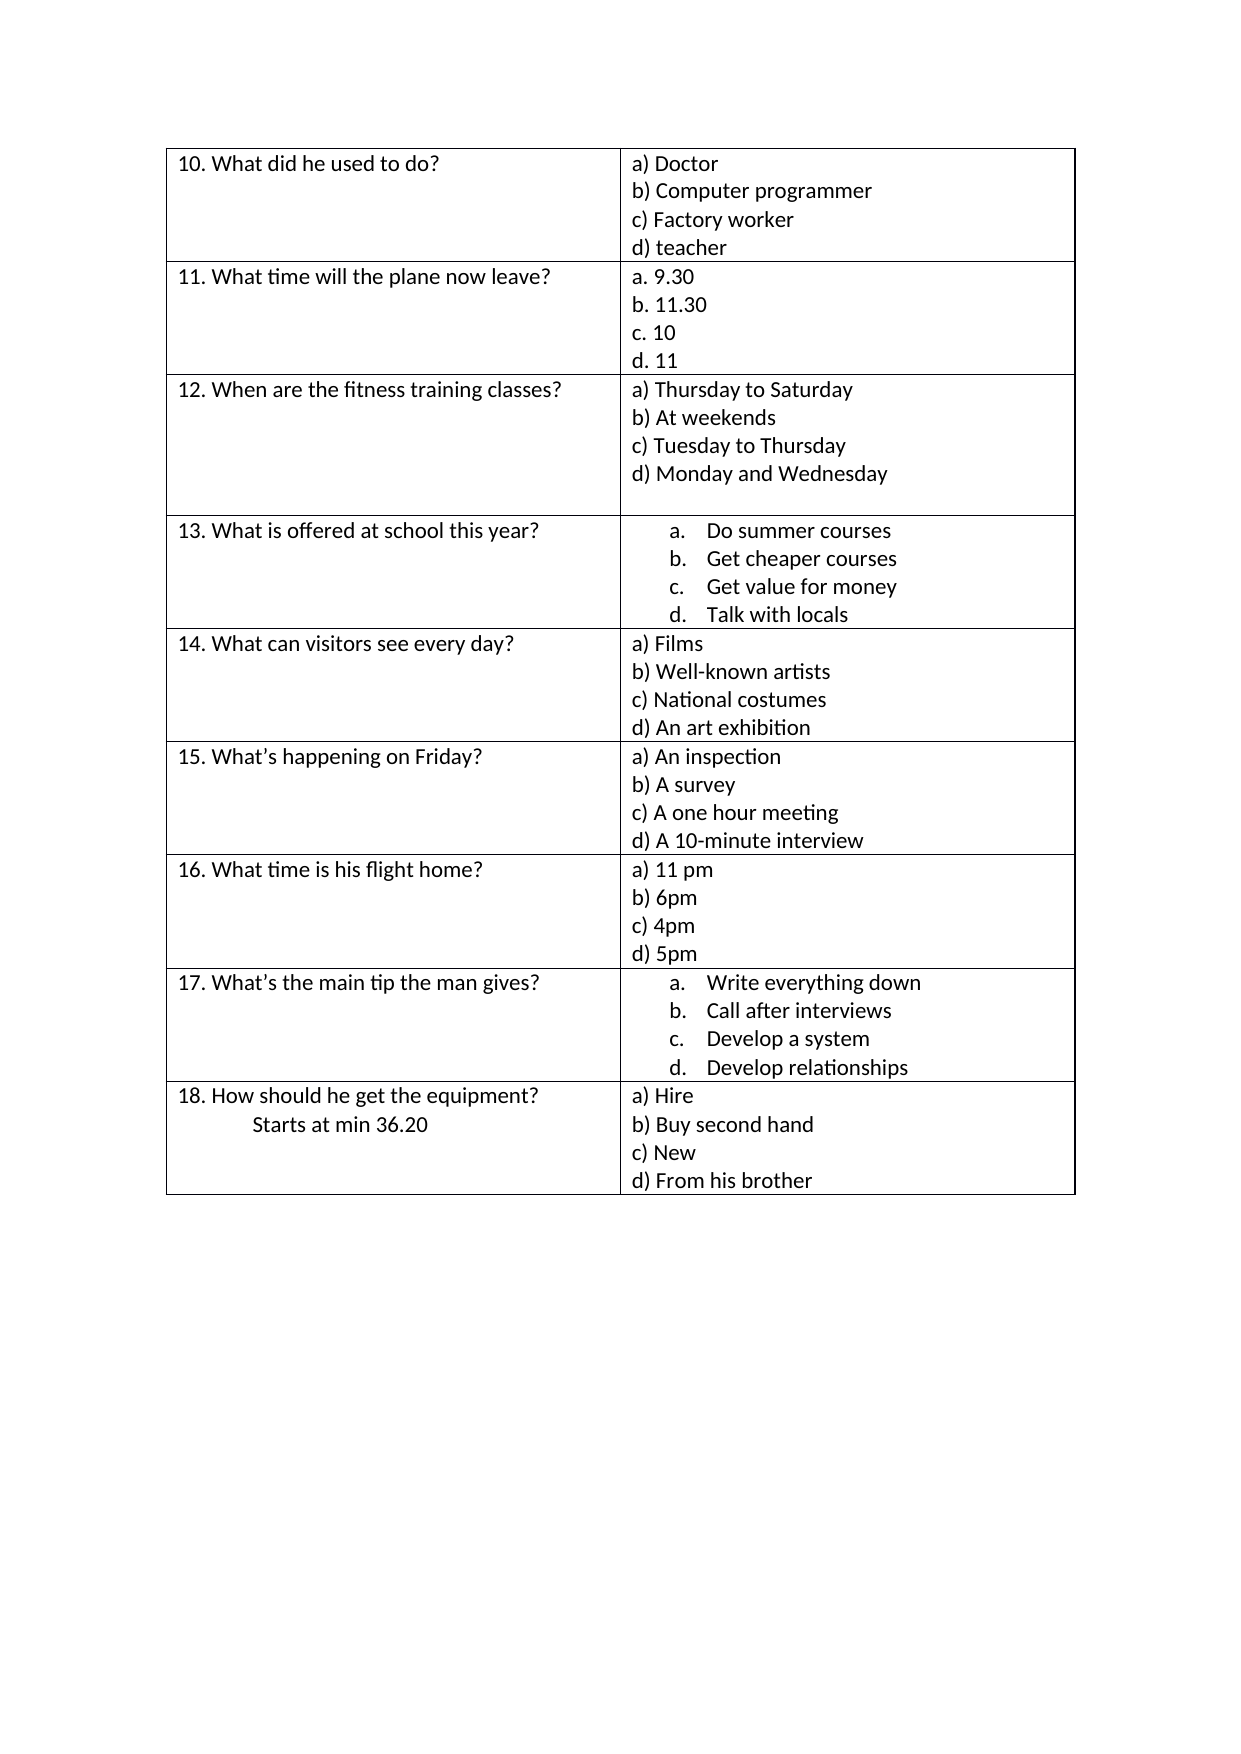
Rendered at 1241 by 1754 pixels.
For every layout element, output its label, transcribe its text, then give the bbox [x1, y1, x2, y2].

table_cell Write everything down Call after interviews Develop a system Develop relationships [621, 969, 1074, 1081]
table_cell 12. When are the fitness training classes? [167, 375, 620, 515]
table_cell a. 9.30 b. 11.30 c. 10 d. 11 [621, 262, 1074, 374]
table_cell 18. How should he get the equipment? Starts at min 36.20 [167, 1082, 620, 1194]
table_cell a) Films b) Well-known artists c) National costumes d) An art exhibition [621, 629, 1074, 741]
table_cell a) An inspection b) A survey c) A one hour meeting d) A 10-minute interview [621, 742, 1074, 854]
table_cell a) 11 pm b) 6pm c) 4pm d) 5pm [621, 855, 1074, 967]
table_cell 14. What can visitors see every day? [167, 629, 620, 741]
table_cell 13. What is offered at school this year? [167, 516, 620, 628]
table_cell a) Thursday to Saturday b) At weekends c) Tuesday to Thursday d) Monday and Wednesday [621, 375, 1074, 515]
table_header 10. What did he used to do? [167, 149, 620, 261]
table_cell Do summer courses Get cheaper courses Get value for money Talk with locals [621, 516, 1074, 628]
table_cell 15. What’s happening on Friday? [167, 742, 620, 854]
table_cell 16. What time is his flight home? [167, 855, 620, 967]
table_header a) Doctor b) Computer programmer c) Factory worker d) teacher [621, 149, 1074, 261]
table_cell 11. What time will the plane now leave? [167, 262, 620, 374]
table_cell 17. What’s the main tip the man gives? [167, 969, 620, 1081]
table_cell a) Hire b) Buy second hand c) New d) From his brother [621, 1082, 1074, 1194]
